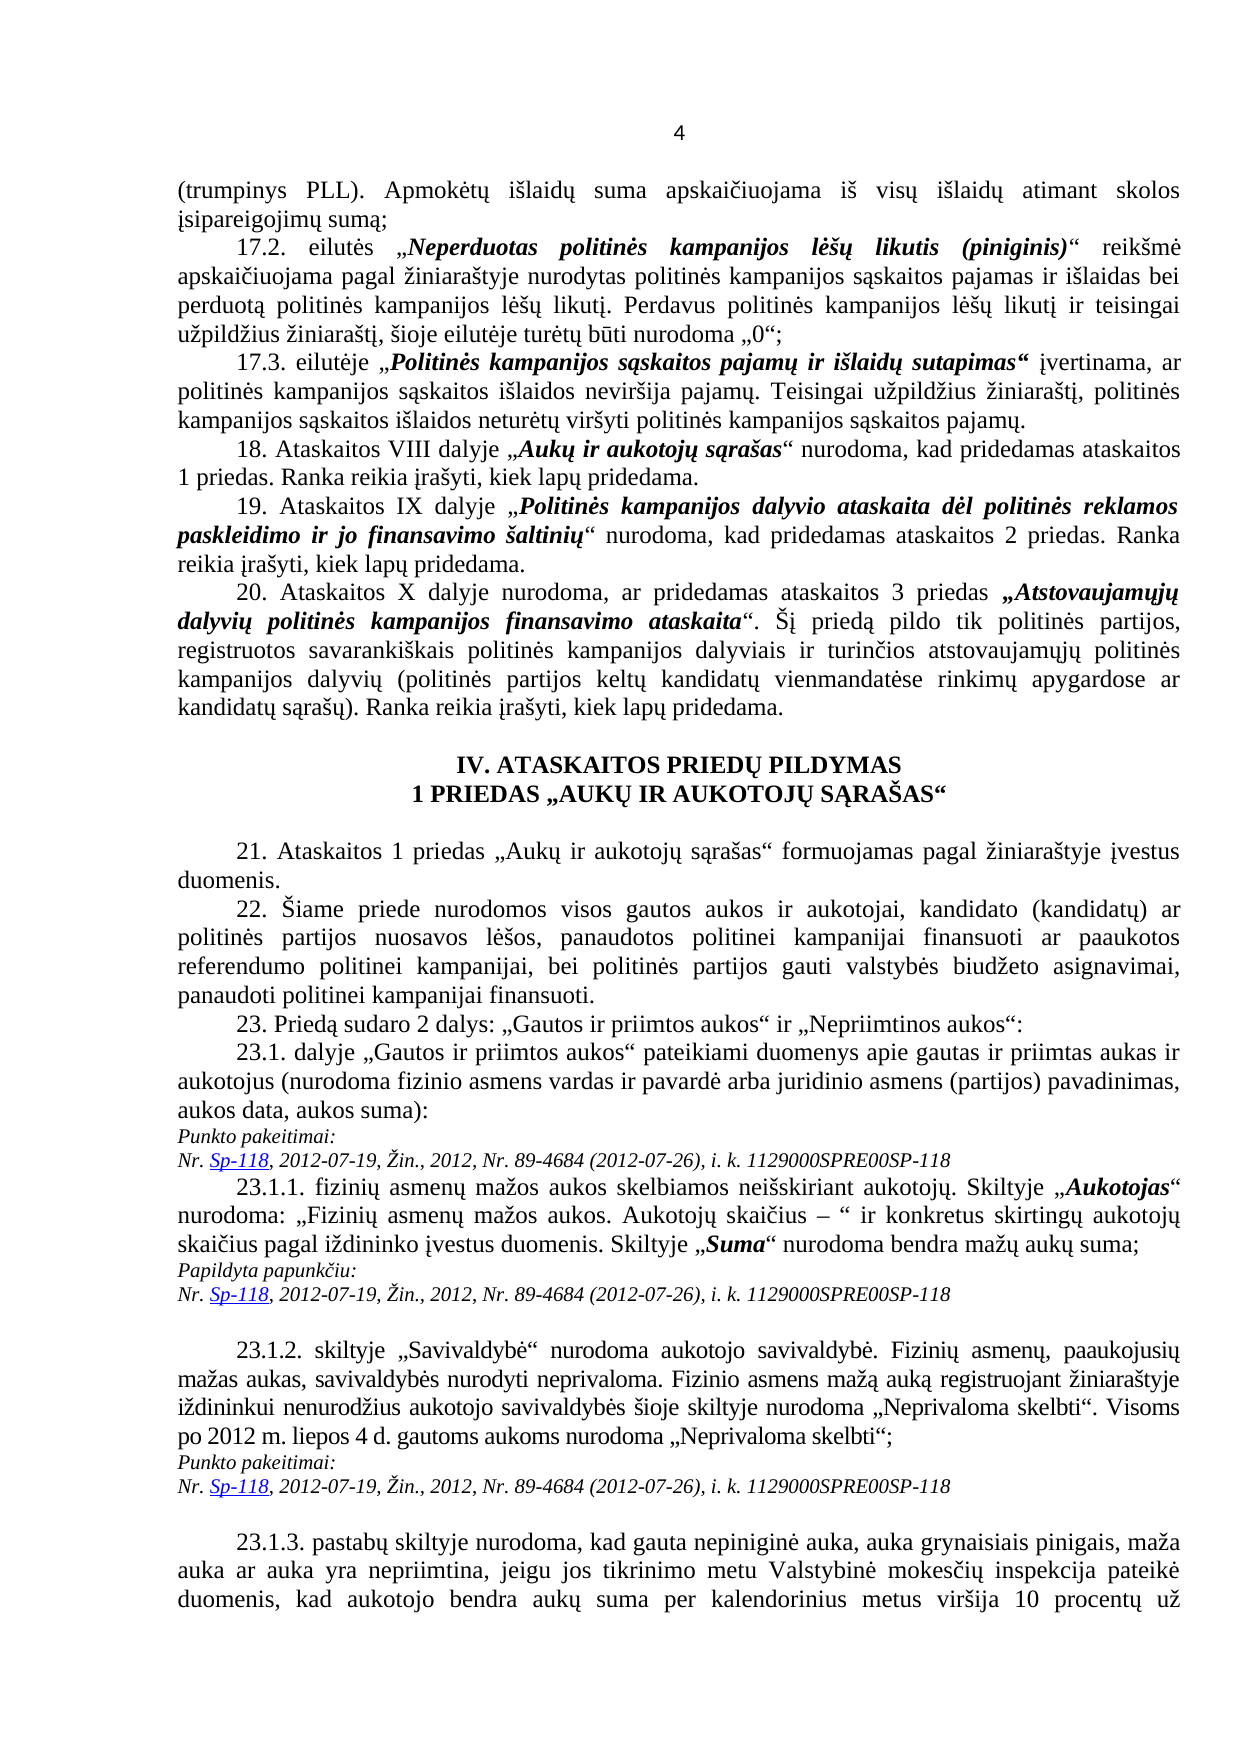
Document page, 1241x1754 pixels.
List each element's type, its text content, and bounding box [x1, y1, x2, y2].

text 23.1.1. fizinių asmenų mažos aukos skelbiamos neišskiriant aukotojų. Skiltyje „Aukotojas“ nurodoma: „Fizinių asmenų mažos aukos. Aukotojų skaičius – “ ir konkretus skirtingų aukotojų skaičius pagal iždininko įvestus duomenis. Skiltyje „Suma“ nurodoma bendra mažų aukų suma; [177, 1172, 1181, 1258]
text 1 PRIEDAS „AUKŲ IR AUKOTOJŲ SĄRAŠAS“ [177, 779, 1181, 807]
text Nr. Sp-118, 2012-07-19, Žin., 2012, Nr. 89-4684 (2012-07-26), i. k. 1129000SPRE00SP-118 [177, 1282, 1181, 1306]
text Nr. Sp-118, 2012-07-19, Žin., 2012, Nr. 89-4684 (2012-07-26), i. k. 1129000SPRE00SP-118 [177, 1148, 1181, 1172]
text 23.1.2. skiltyje „Savivaldybė“ nurodoma aukotojo savivaldybė. Fizinių asmenų, paaukojusių mažas aukas, savivaldybės nurodyti neprivaloma. Fizinio asmens mažą auką registruojant žiniaraštyje iždininkui nenurodžius aukotojo savivaldybės šioje skiltyje nurodoma „Neprivaloma skelbti“. Visoms po 2012 m. liepos 4 d. gautoms aukoms nurodoma „Neprivaloma skelbti“; [177, 1335, 1181, 1450]
text 23.1. dalyje „Gautos ir priimtos aukos“ pateikiami duomenys apie gautas ir priimtas aukas ir aukotojus (nurodoma fizinio asmens vardas ir pavardė arba juridinio asmens (partijos) pavadinimas, aukos data, aukos suma): [177, 1037, 1181, 1124]
text IV. ATASKAITOS PRIEDŲ PILDYMAS [177, 750, 1181, 779]
text 21. Ataskaitos 1 priedas „Aukų ir aukotojų sąrašas“ formuojamas pagal žiniaraštyje įvestus duomenis. [177, 836, 1181, 894]
text Papildyta papunkčiu: [177, 1258, 1181, 1282]
text 18. Ataskaitos VIII dalyje „Aukų ir aukotojų sąrašas“ nurodoma, kad pridedamas ataskaitos 1 priedas. Ranka reikia įrašyti, kiek lapų pridedama. [177, 434, 1181, 491]
text Punkto pakeitimai: [177, 1124, 1181, 1148]
text Punkto pakeitimai: [177, 1450, 1181, 1474]
text 23.1.3. pastabų skiltyje nurodoma, kad gauta nepiniginė auka, auka grynaisiais pinigais, maža auka ar auka yra nepriimtina, jeigu jos tikrinimo metu Valstybinė mokesčių inspekcija pateikė duomenis, kad aukotojo bendra aukų suma per kalendorinius metus viršija 10 procentų už [177, 1527, 1181, 1613]
text 17.3. eilutėje „Politinės kampanijos sąskaitos pajamų ir išlaidų sutapimas“ įvertinama, ar politinės kampanijos sąskaitos išlaidos neviršija pajamų. Teisingai užpildžius žiniaraštį, politinės kampanijos sąskaitos išlaidos neturėtų viršyti politinės kampanijos sąskaitos pajamų. [177, 347, 1181, 434]
text 20. Ataskaitos X dalyje nurodoma, ar pridedamas ataskaitos 3 priedas „Atstovaujamųjų dalyvių politinės kampanijos finansavimo ataskaita“. Šį priedą pildo tik politinės partijos, registruotos savarankiškais politinės kampanijos dalyviais ir turinčios atstovaujamųjų politinės kampanijos dalyvių (politinės partijos keltų kandidatų vienmandatėse rinkimų apygardose ar kandidatų sąrašų). Ranka reikia įrašyti, kiek lapų pridedama. [177, 577, 1181, 721]
text 22. Šiame priede nurodomos visos gautos aukos ir aukotojai, kandidato (kandidatų) ar politinės partijos nuosavos lėšos, panaudotos politinei kampanijai finansuoti ar paaukotos referendumo politinei kampanijai, bei politinės partijos gauti valstybės biudžeto asignavimai, panaudoti politinei kampanijai finansuoti. [177, 894, 1181, 1009]
text 17.2. eilutės „Neperduotas politinės kampanijos lėšų likutis (piniginis)“ reikšmė apskaičiuojama pagal žiniaraštyje nurodytas politinės kampanijos sąskaitos pajamas ir išlaidas bei perduotą politinės kampanijos lėšų likutį. Perdavus politinės kampanijos lėšų likutį ir teisingai užpildžius žiniaraštį, šioje eilutėje turėtų būti nurodoma „0“; [177, 232, 1181, 347]
text 23. Priedą sudaro 2 dalys: „Gautos ir priimtos aukos“ ir „Nepriimtinos aukos“: [177, 1009, 1181, 1037]
text (trumpinys PLL). Apmokėtų išlaidų suma apskaičiuojama iš visų išlaidų atimant skolos įsipareigojimų sumą; [177, 175, 1181, 232]
text Nr. Sp-118, 2012-07-19, Žin., 2012, Nr. 89-4684 (2012-07-26), i. k. 1129000SPRE00SP-118 [177, 1474, 1181, 1498]
text 19. Ataskaitos IX dalyje „Politinės kampanijos dalyvio ataskaita dėl politinės reklamos paskleidimo ir jo finansavimo šaltinių“ nurodoma, kad pridedamas ataskaitos 2 priedas. Ranka reikia įrašyti, kiek lapų pridedama. [177, 491, 1181, 577]
